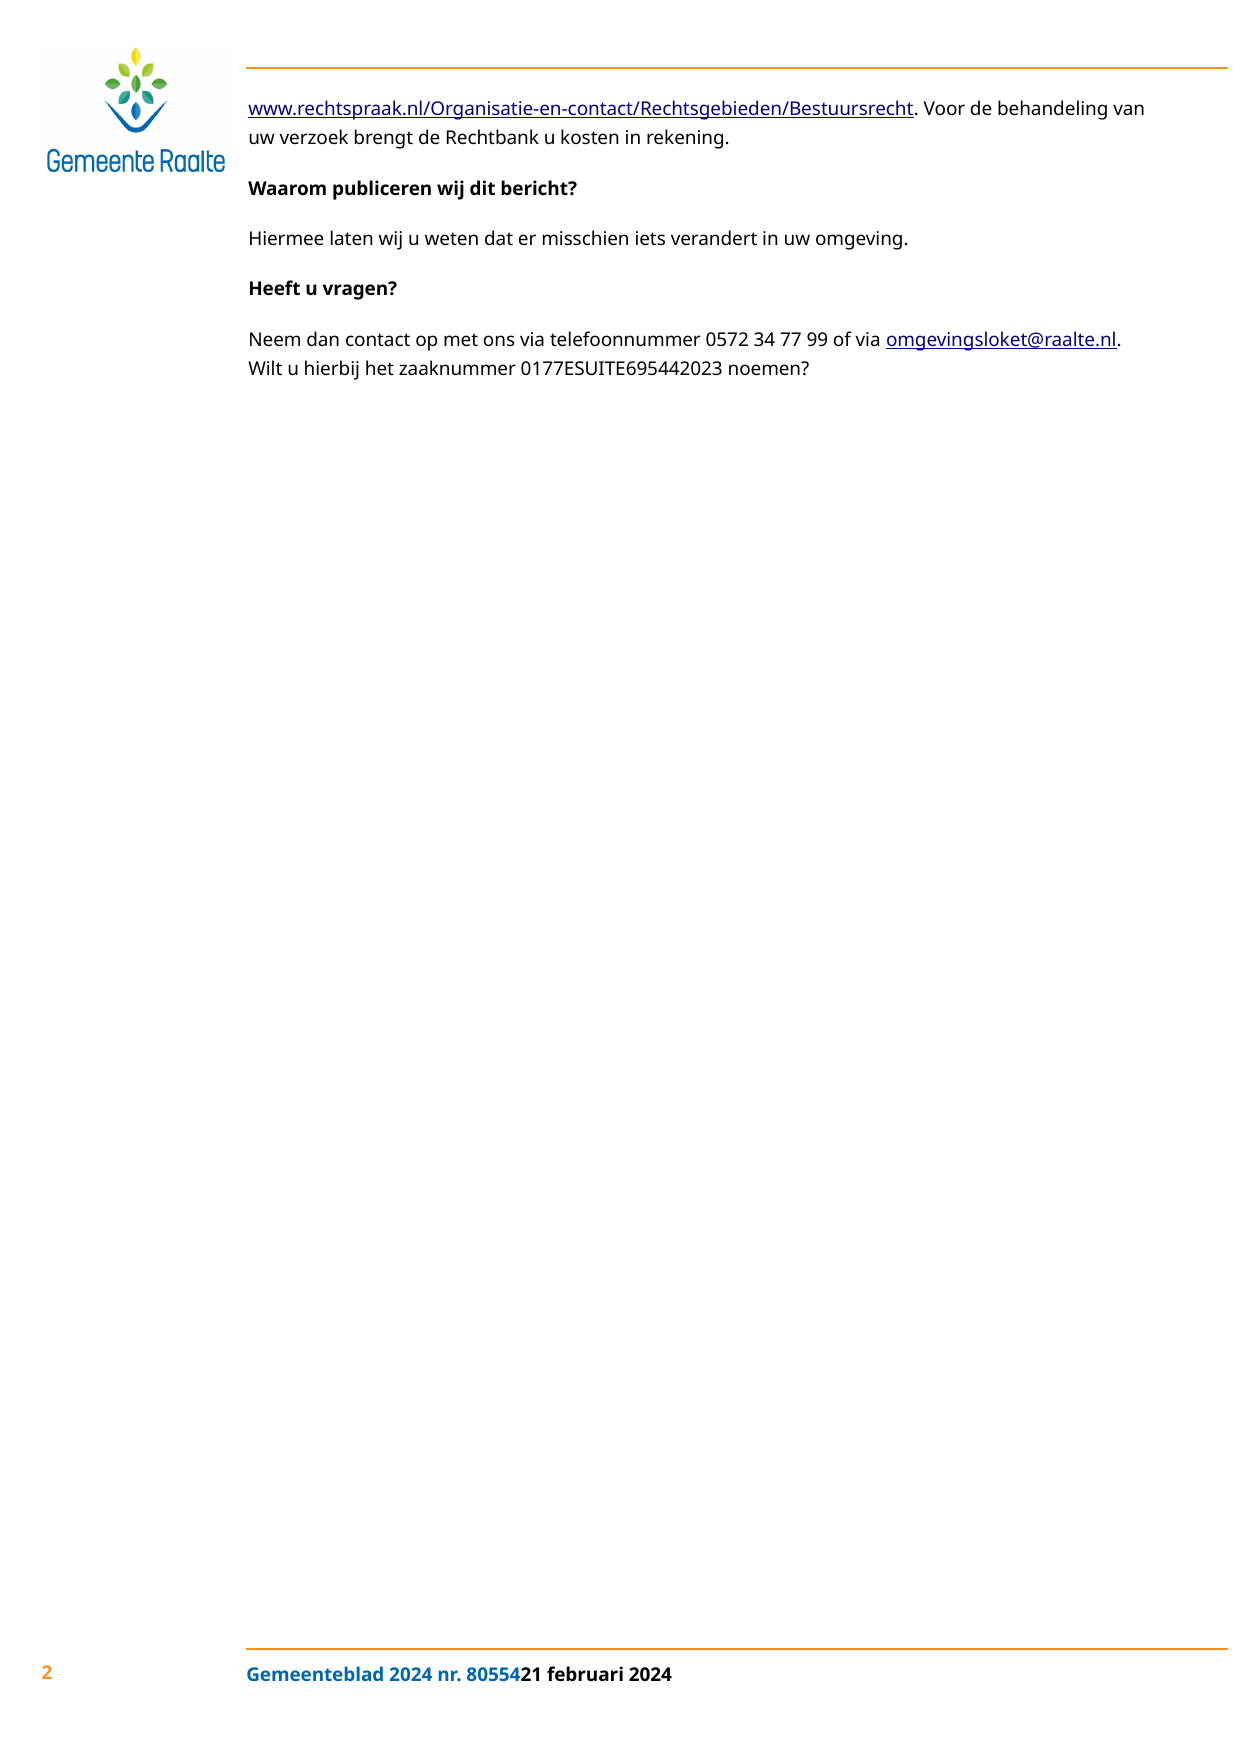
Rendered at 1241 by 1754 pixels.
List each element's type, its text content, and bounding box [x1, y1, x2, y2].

picture [41, 47, 231, 172]
text Waarom publiceren wij dit bericht? [248, 175, 1152, 201]
text www.rechtspraak.nl/Organisatie-en-contact/Rechtsgebieden/Bestuursrecht. Voor de behandeling van uw verzoek brengt de Rechtbank u kosten in rekening. [248, 95, 1152, 150]
text Heeft u vragen? [248, 276, 1152, 301]
text Neem dan contact op met ons via telefoonnummer 0572 34 77 99 of via omgevingsloket@raalte.nl. Wilt u hierbij het zaaknummer 0177ESUITE695442023 noemen? [248, 326, 1152, 381]
text Hiermee laten wij u weten dat er misschien iets verandert in uw omgeving. [248, 225, 1152, 251]
